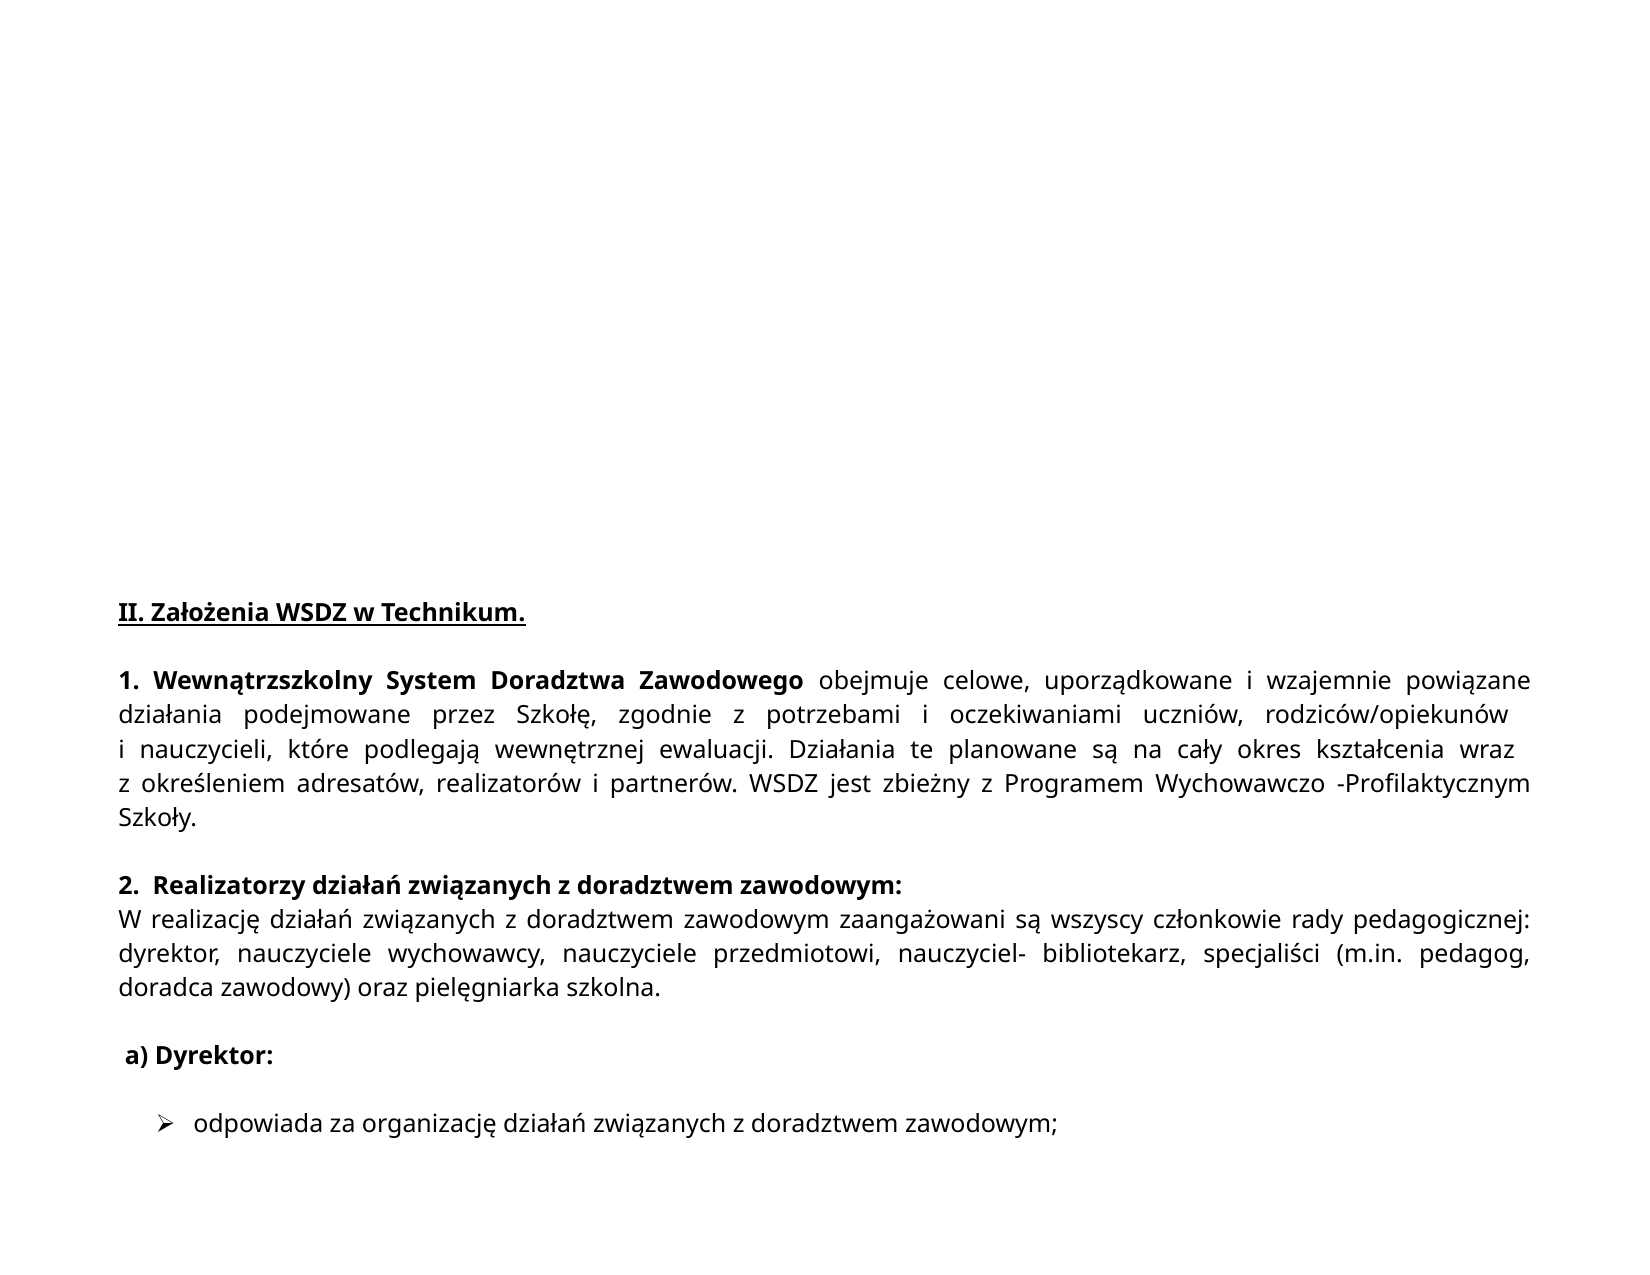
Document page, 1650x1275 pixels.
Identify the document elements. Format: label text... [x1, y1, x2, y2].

list odpowiada za organizację działań związanych z doradztwem zawodowym; [156, 1106, 1532, 1140]
text 2. Realizatorzy działań związanych z doradztwem zawodowym: [118, 867, 1532, 902]
text 1. Wewnątrzszkolny System Doradztwa Zawodowego obejmuje celowe, uporządkowane i wzajemnie powiązane działania podejmowane przez Szkołę, zgodnie z potrzebami i oczekiwaniami uczniów, rodziców/opiekunów i nauczycieli, które podlegają wewnętrznej ewaluacji. Działania te planowane są na cały okres kształcenia wraz z określeniem adresatów, realizatorów i partnerów. WSDZ jest zbieżny z Programem Wychowawczo -Profilaktycznym Szkoły. [118, 663, 1532, 833]
text W realizację działań związanych z doradztwem zawodowym zaangażowani są wszyscy członkowie rady pedagogicznej: dyrektor, nauczyciele wychowawcy, nauczyciele przedmiotowi, nauczyciel- bibliotekarz, specjaliści (m.in. pedagog, doradca zawodowy) oraz pielęgniarka szkolna. [118, 902, 1532, 1004]
text II. Założenia WSDZ w Technikum. [118, 595, 1532, 629]
text a) Dyrektor: [118, 1038, 1532, 1072]
